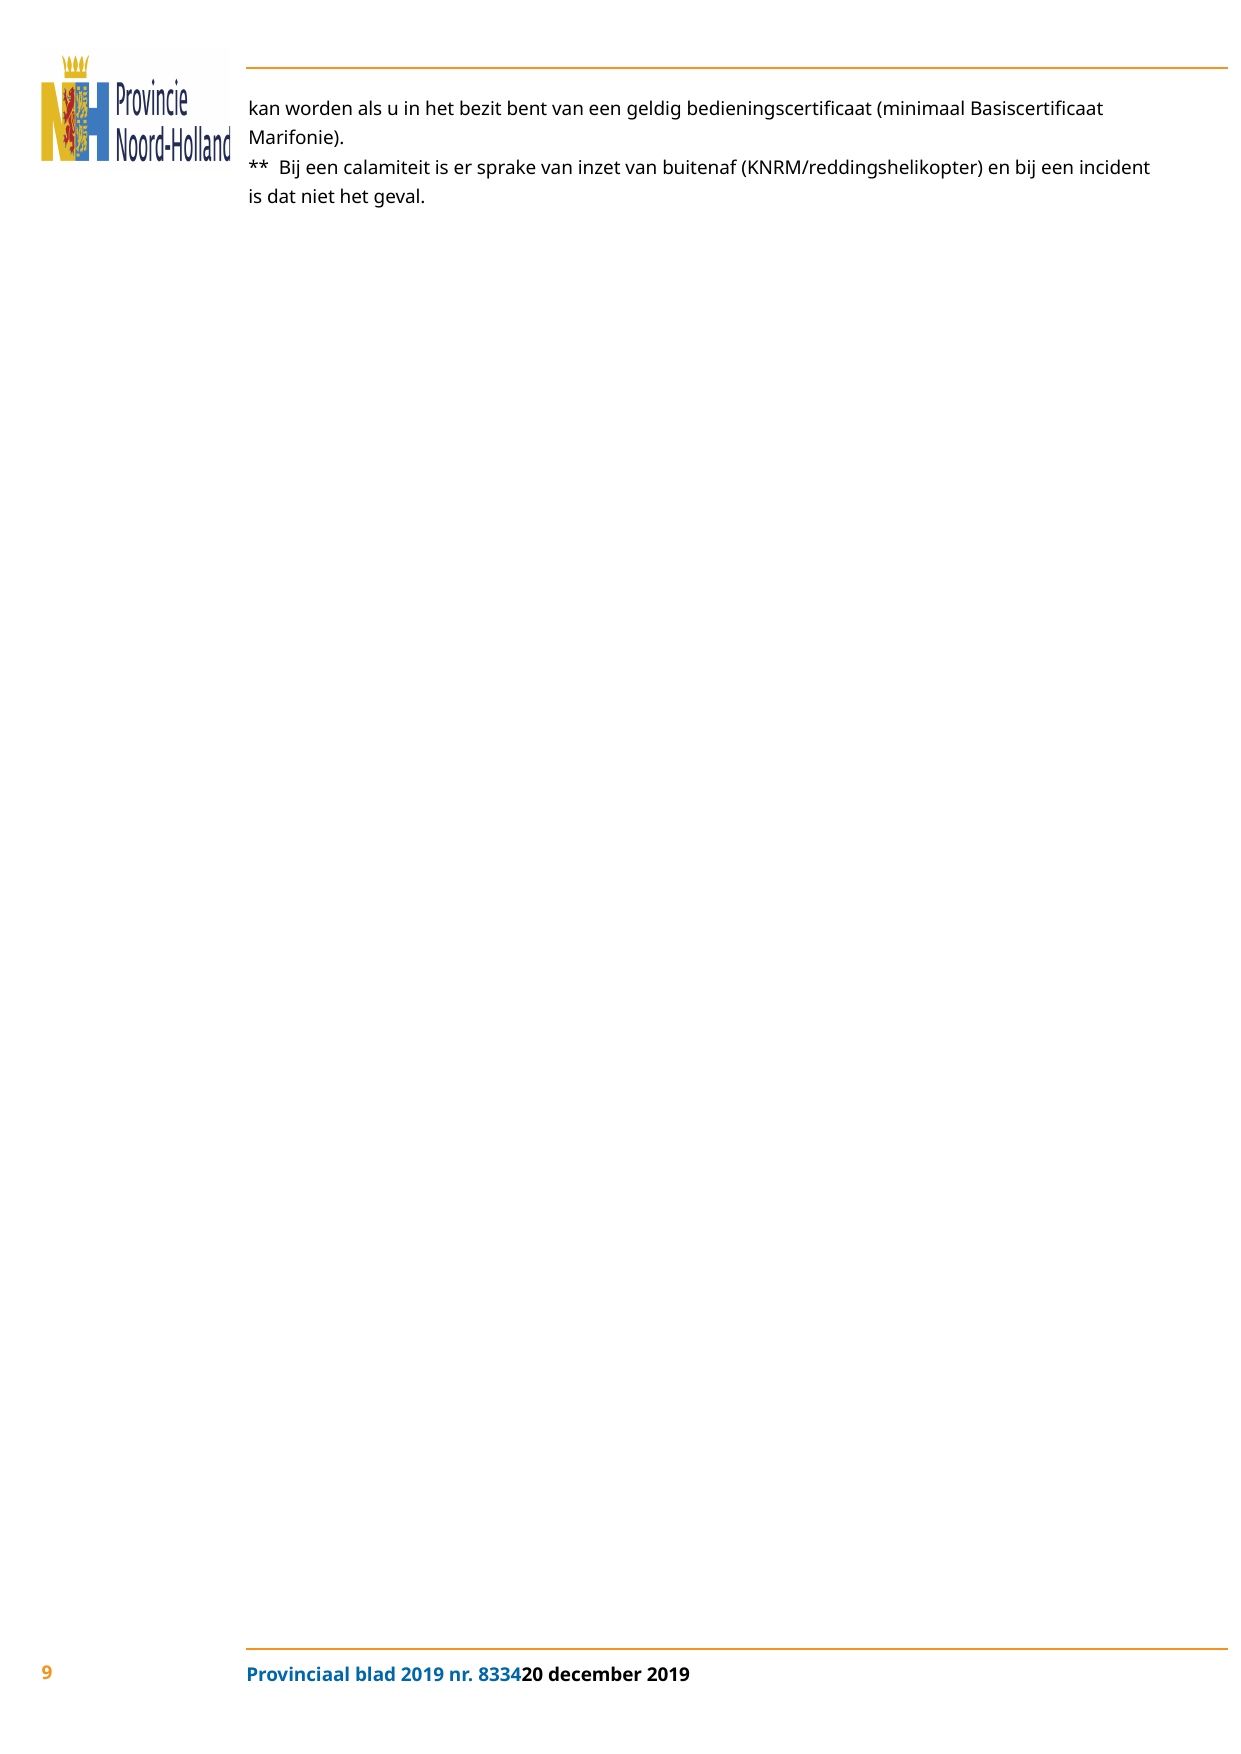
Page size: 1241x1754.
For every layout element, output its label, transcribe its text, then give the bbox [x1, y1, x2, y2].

text kan worden als u in het bezit bent van een geldig bedieningscertificaat (minimaal Basiscertificaat Marifonie). [248, 95, 1152, 150]
picture [41, 47, 231, 172]
text ** Bij een calamiteit is er sprake van inzet van buitenaf (KNRM/reddingshelikopter) en bij een incident is dat niet het geval. [248, 154, 1152, 209]
